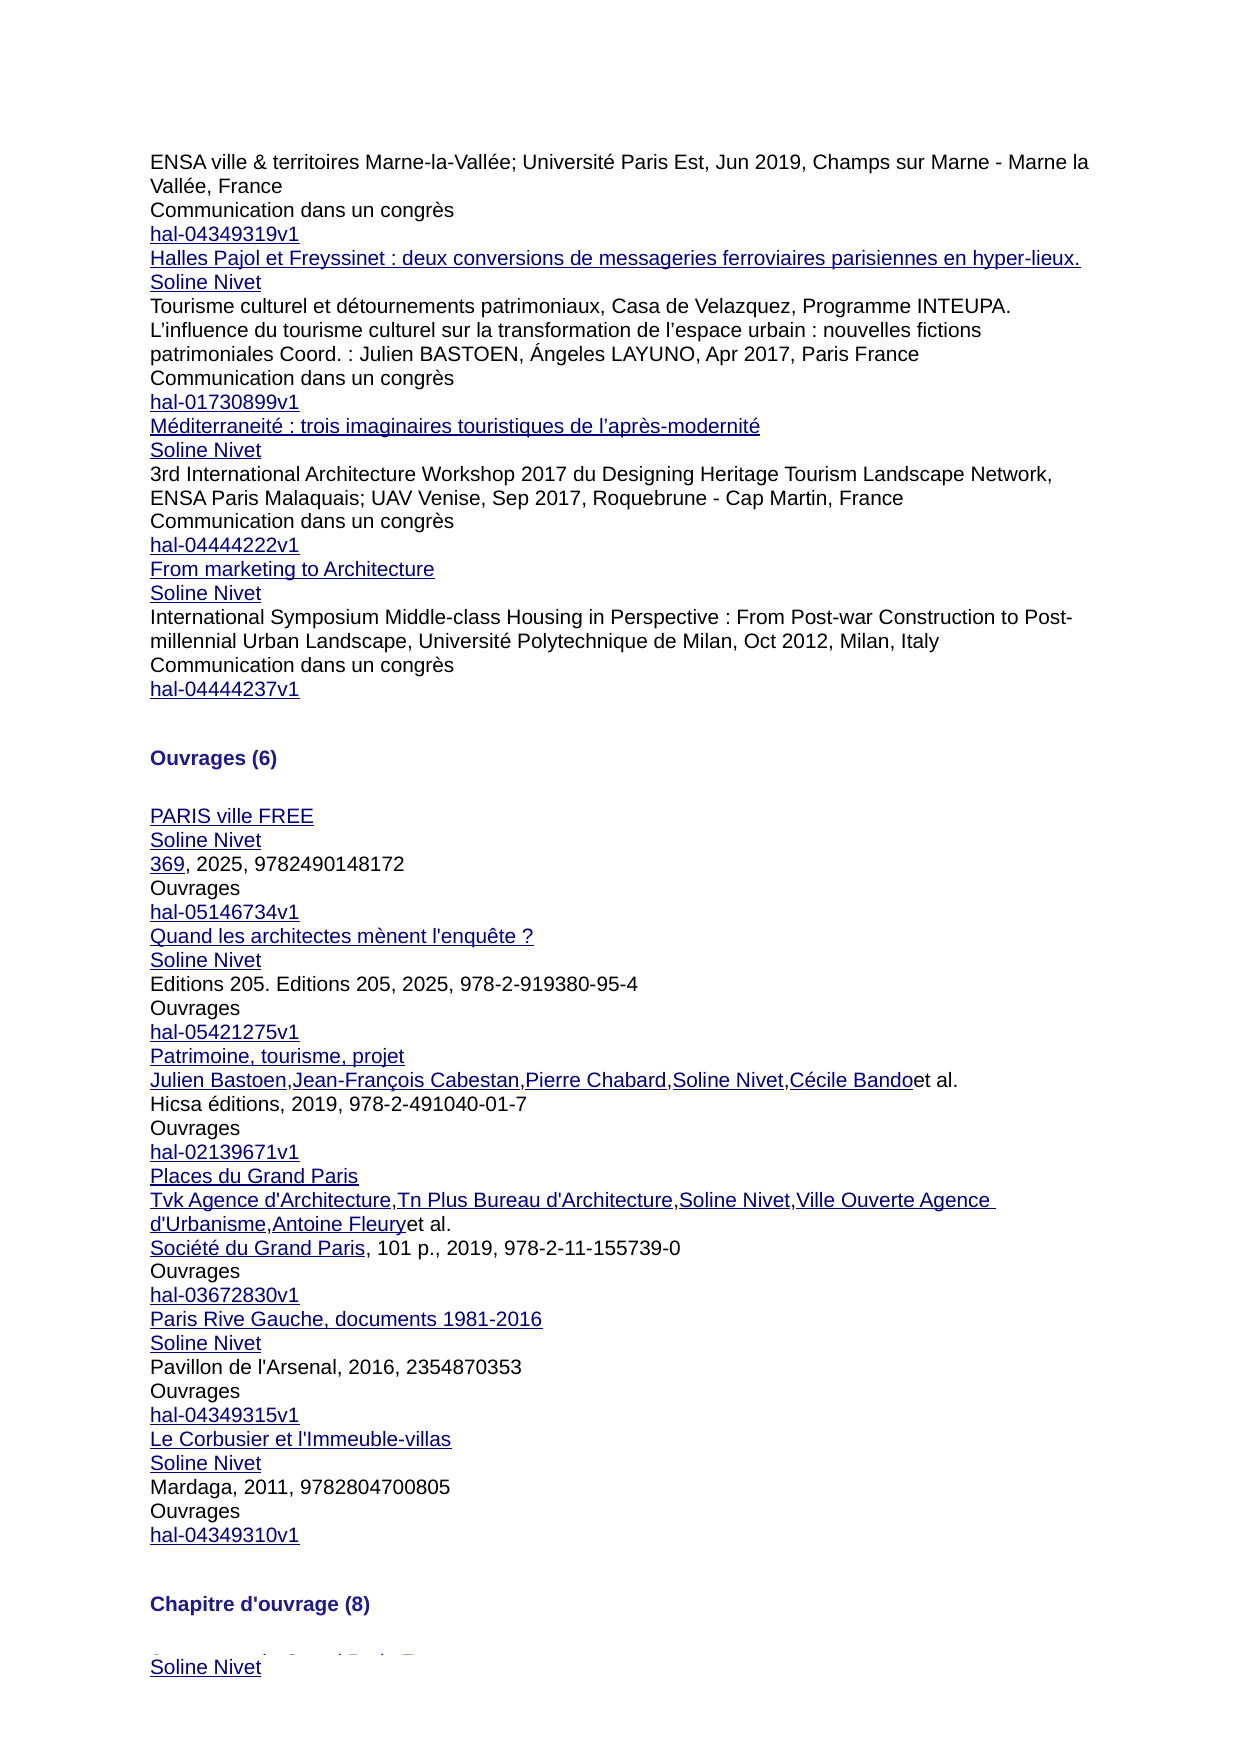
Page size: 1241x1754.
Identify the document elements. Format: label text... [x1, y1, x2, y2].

subtitle Ouvrages (6) [150, 746, 1090, 770]
table_cell Paris Rive Gauche, documents 1981-2016 Soline Nivet Pavillon de l'Arsenal, 2016, 2354870353 Ouvrages hal-04349315v1 [150, 1307, 1090, 1427]
table_cell Patrimoine, tourisme, projet Julien Bastoen,Jean-François Cabestan,Pierre Chabard,Soline Nivet,Cécile Bandoet al. Hicsa éditions, 2019, 978-2-491040-01-7 Ouvrages hal-02139671v1 [150, 1044, 1090, 1163]
table_cell Le Corbusier et l'Immeuble-villas Soline Nivet Mardaga, 2011, 9782804700805 Ouvrages hal-04349310v1 [150, 1427, 1090, 1547]
table_cell Quand les architectes mènent l'enquête ? Soline Nivet Editions 205. Editions 205, 2025, 978-2-919380-95-4 Ouvrages hal-05421275v1 [150, 924, 1090, 1044]
subtitle Chapitre d'ouvrage (8) [150, 1592, 1090, 1616]
table_cell Places du Grand Paris Tvk Agence d'Architecture,Tn Plus Bureau d'Architecture,Soline Nivet,Ville Ouverte Agence d'Urbanisme,Antoine Fleuryet al. Société du Grand Paris, 101 p., 2019, 978-2-11-155739-0 Ouvrages hal-03672830v1 [150, 1164, 1090, 1307]
table_header Juste avant le Grand Paris Express Soline Nivet Une histoire visuelle du changement métropolitain, Hermann, 2024, 1037037960 Chapitre d'ouvrage hal-04746315v1 [150, 1650, 1090, 1679]
table_cell From marketing to Architecture Soline Nivet International Symposium Middle-class Housing in Perspective : From Post-war Construction to Post-millennial Urban Landscape, Université Polytechnique de Milan, Oct 2012, Milan, Italy Communication dans un congrès hal-04444237v1 [150, 557, 1090, 701]
table_cell ENSA ville & territoires Marne-la-Vallée; Université Paris Est, Jun 2019, Champs sur Marne - Marne la Vallée, France Communication dans un congrès hal-04349319v1 [150, 150, 1090, 246]
table_cell Halles Pajol et Freyssinet : deux conversions de messageries ferroviaires parisiennes en hyper-lieux. Soline Nivet Tourisme culturel et détournements patrimoniaux, Casa de Velazquez, Programme INTEUPA. L’influence du tourisme culturel sur la transformation de l’espace urbain : nouvelles fictions patrimoniales Coord. : Julien BASTOEN, Ángeles LAYUNO, Apr 2017, Paris France Communication dans un congrès hal-01730899v1 [150, 246, 1090, 413]
table_cell Méditerraneité : trois imaginaires touristiques de l’après-modernité Soline Nivet 3rd International Architecture Workshop 2017 du Designing Heritage Tourism Landscape Network, ENSA Paris Malaquais; UAV Venise, Sep 2017, Roquebrune - Cap Martin, France Communication dans un congrès hal-04444222v1 [150, 414, 1090, 557]
table_header PARIS ville FREE Soline Nivet 369, 2025, 9782490148172 Ouvrages hal-05146734v1 [150, 804, 1090, 924]
